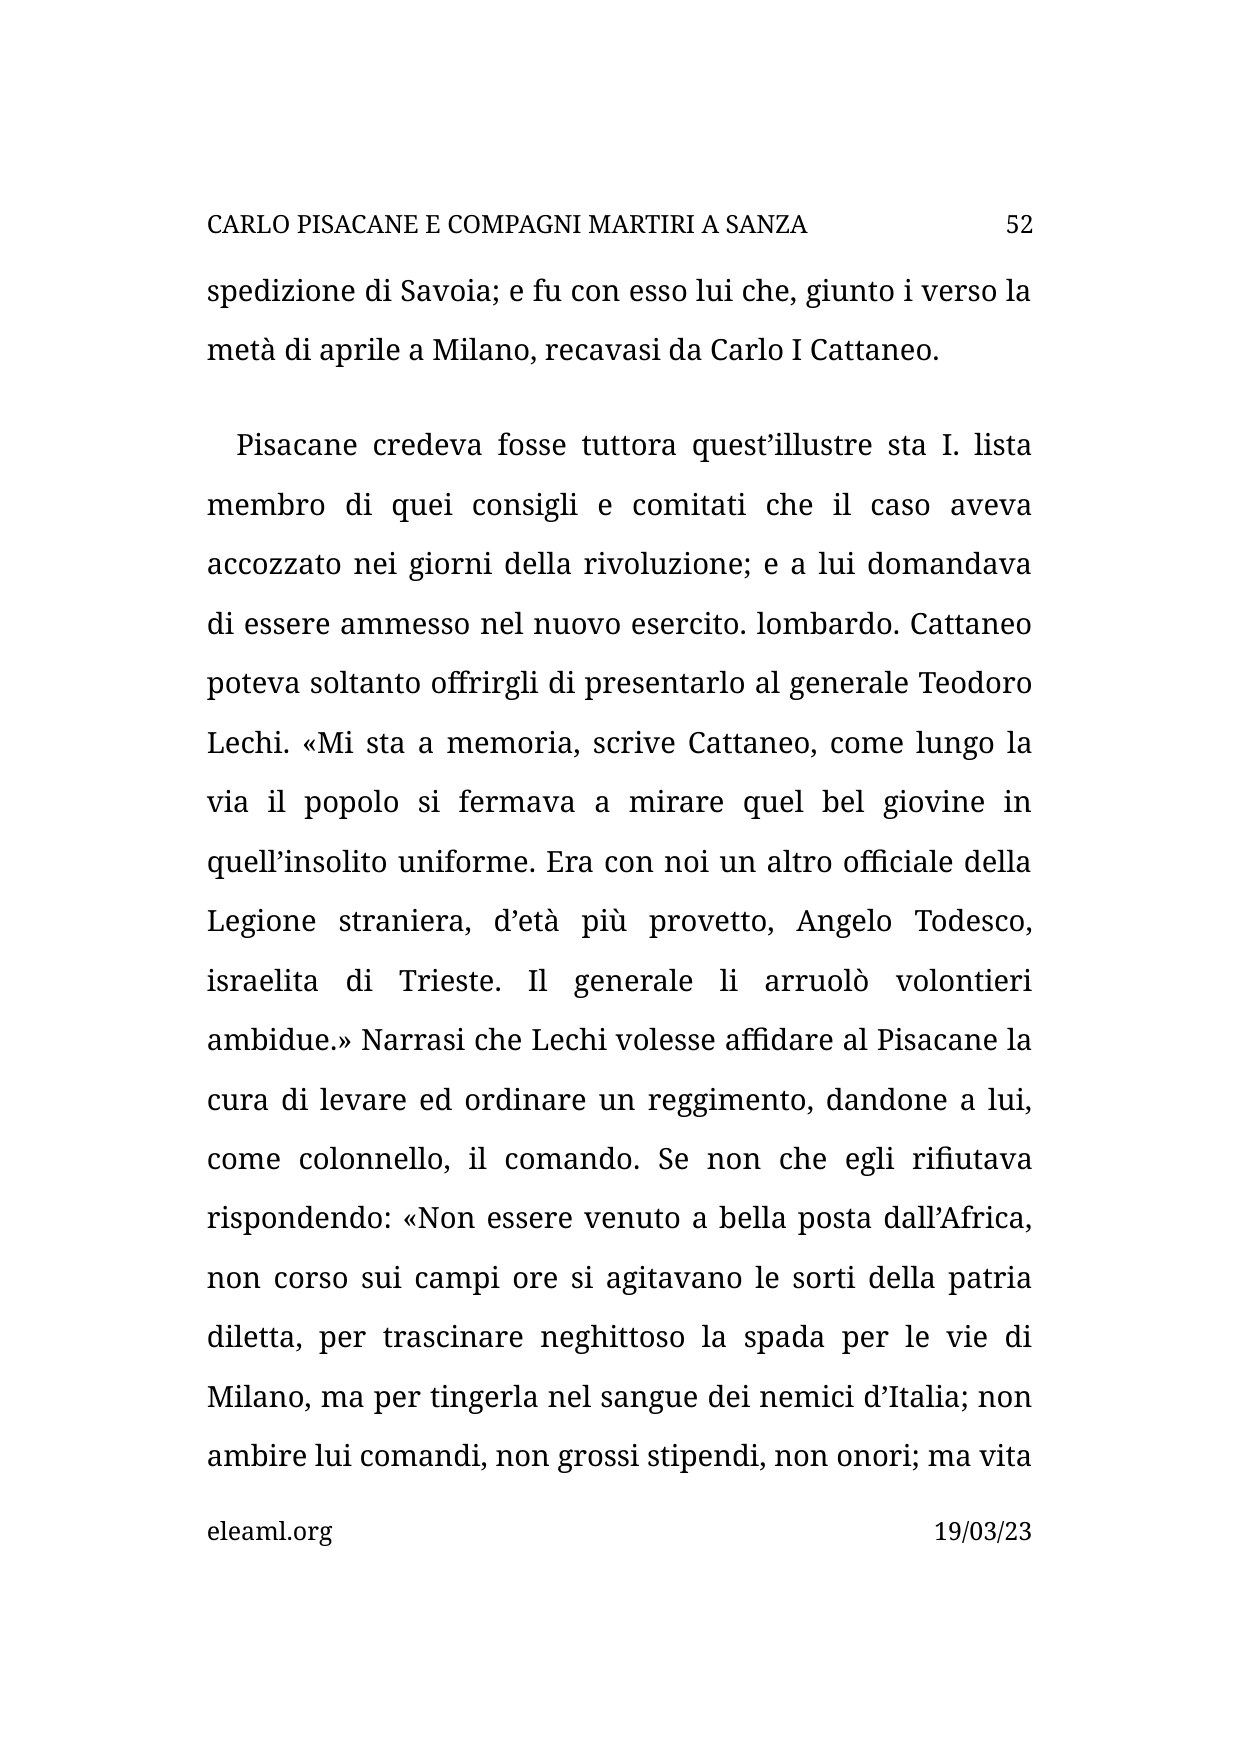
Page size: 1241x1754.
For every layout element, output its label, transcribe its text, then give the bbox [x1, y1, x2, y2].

text Pisacane credeva fosse tuttora quest’illustre sta I. lista membro di quei consigli e comitati che il caso aveva accozzato nei giorni della rivoluzione; e a lui domandava di essere ammesso nel nuovo esercito. lombardo. Cattaneo poteva soltanto offrirgli di presentarlo al generale Teodoro Lechi. «Mi sta a memoria, scrive Cattaneo, come lungo la via il popolo si fermava a mirare quel bel giovine in quell’insolito uniforme. Era con noi un altro officiale della Legione straniera, d’età più provetto, Angelo Todesco, israelita di Trieste. Il generale li arruolò volontieri ambidue.» Narrasi che Lechi volesse affidare al Pisacane la cura di levare ed ordinare un reggimento, dandone a lui, come colonnello, il comando. Se non che egli rifiutava rispondendo: «Non essere venuto a bella posta dall’Africa, non corso sui campi ore si agitavano le sorti della patria diletta, per trascinare neghittoso la spada per le vie di Milano, ma per tingerla nel sangue dei nemici d’Italia; non ambire lui comandi, non grossi stipendi, non onori; ma vita [207, 424, 1033, 1475]
text spedizione di Savoia; e fu con esso lui che, giunto i verso la metà di aprile a Milano, recavasi da Carlo I Cattaneo. [207, 270, 1033, 369]
